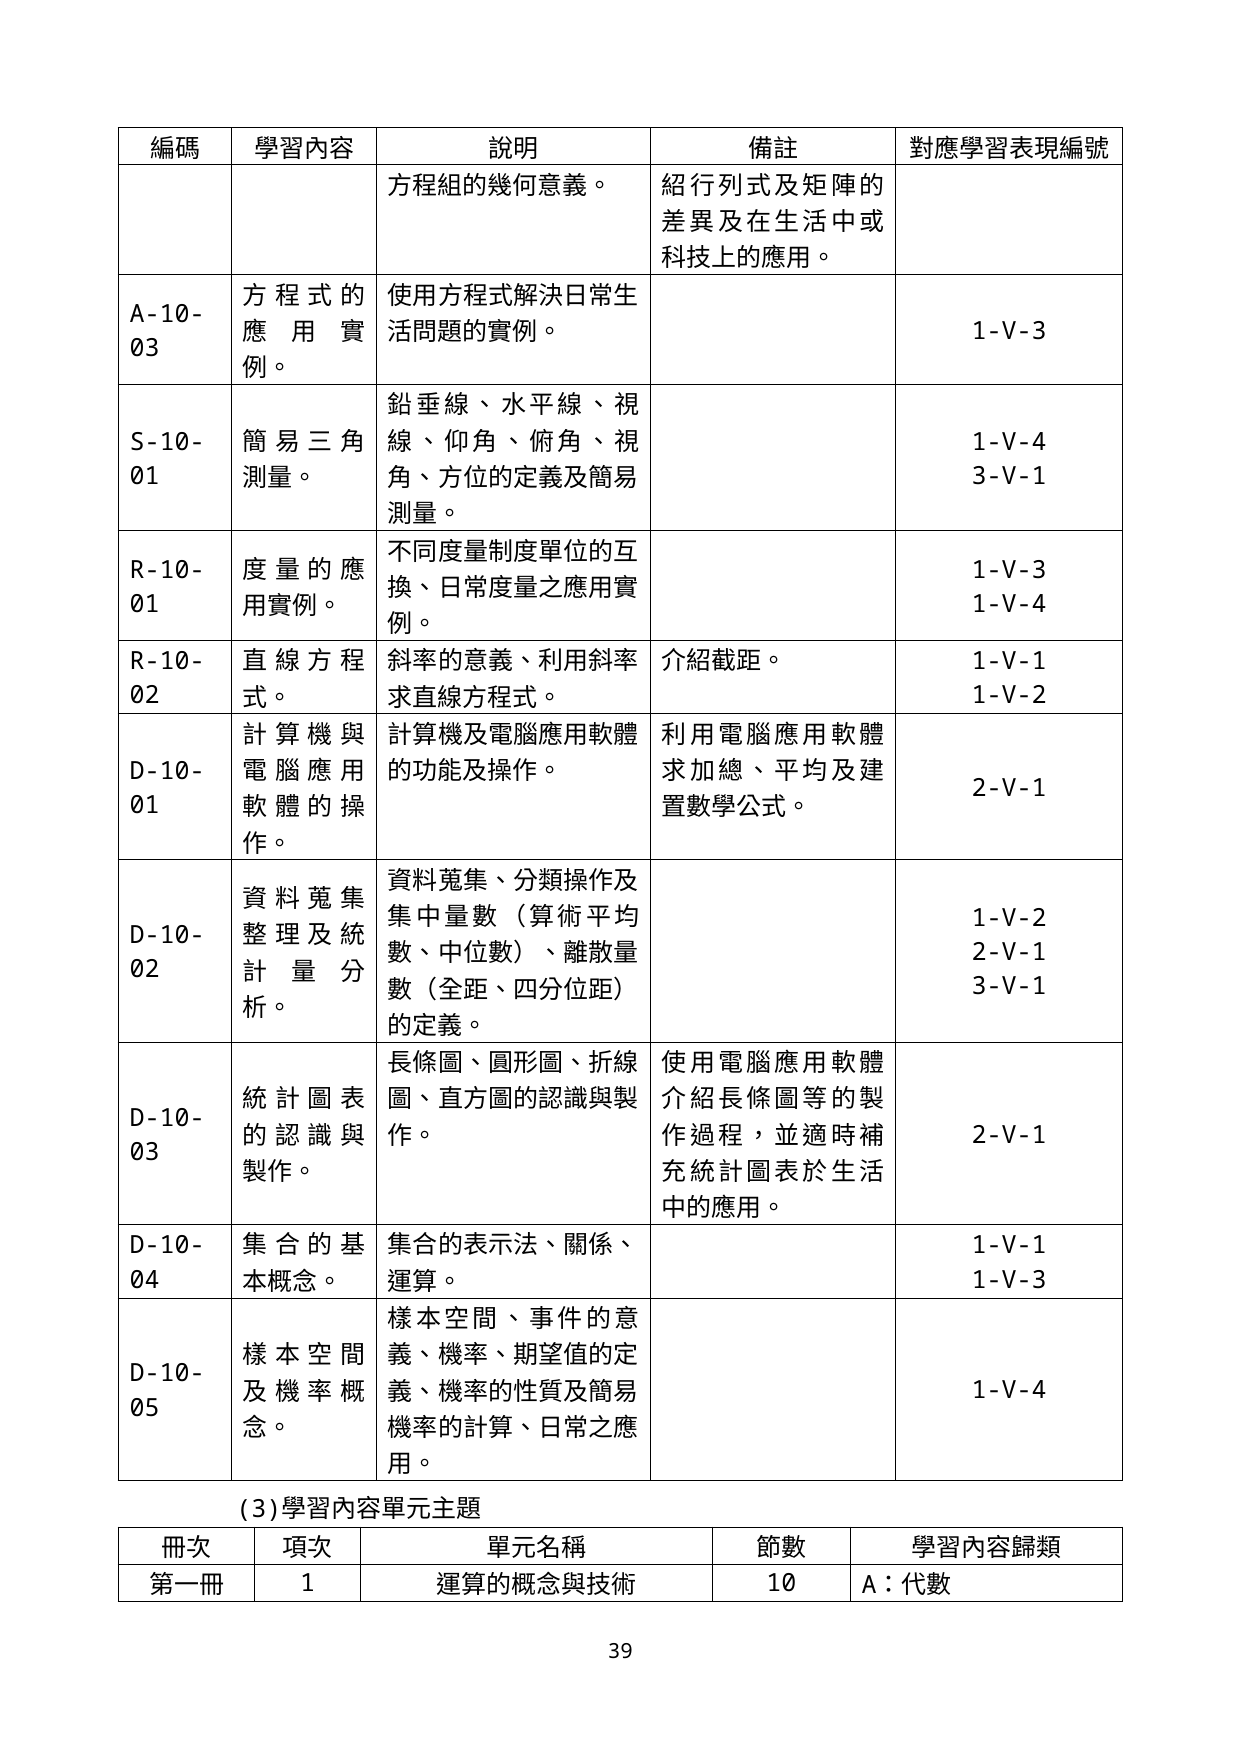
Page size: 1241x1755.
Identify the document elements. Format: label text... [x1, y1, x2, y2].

table_cell 1-V-1 1-V-2 [896, 641, 1122, 713]
table_cell 統計圖表的認識與製作。 [232, 1043, 376, 1224]
table_cell 斜率的意義、利用斜率求直線方程式。 [377, 641, 650, 713]
table_cell 1-V-4 [896, 1299, 1122, 1480]
table_cell [651, 1299, 895, 1480]
table_cell D-10-01 [119, 714, 231, 859]
table_cell 1-V-2 2-V-1 3-V-1 [896, 860, 1122, 1042]
table_cell [232, 165, 376, 274]
table_cell 使用方程式解決日常生活問題的實例。 [377, 275, 650, 384]
table_cell 2-V-1 [896, 714, 1122, 859]
table_cell 簡易三角測量。 [232, 385, 376, 530]
table_cell 運算的概念與技術 [361, 1565, 712, 1601]
table_cell 樣本空間、事件的意義、機率、期望值的定義、機率的性質及簡易機率的計算、日常之應用。 [377, 1299, 650, 1480]
table_header 學習內容 [232, 128, 376, 164]
table_header 編碼 [119, 128, 231, 164]
table_cell 1 [255, 1565, 360, 1601]
table_cell D-10-03 [119, 1043, 231, 1224]
table_cell 資料蒐集、分類操作及集中量數（算術平均數、中位數）、離散量數（全距、四分位距）的定義。 [377, 860, 650, 1042]
table_cell 計算機及電腦應用軟體的功能及操作。 [377, 714, 650, 859]
table_cell 10 [713, 1565, 850, 1601]
table_cell 1-V-1 1-V-3 [896, 1225, 1122, 1297]
table_cell 1-V-3 1-V-4 [896, 531, 1122, 640]
table_cell 資料蒐集整理及統計量分析。 [232, 860, 376, 1042]
table_cell 第一冊 [119, 1565, 254, 1601]
table_cell [651, 275, 895, 384]
table_cell 集合的基本概念。 [232, 1225, 376, 1297]
table_header 節數 [713, 1528, 850, 1564]
table_header 對應學習表現編號 [896, 128, 1122, 164]
table_cell D-10-04 [119, 1225, 231, 1297]
table_cell [651, 385, 895, 530]
table_cell 介紹截距。 [651, 641, 895, 713]
table_cell D-10-05 [119, 1299, 231, 1480]
table_header 備註 [651, 128, 895, 164]
text (3)學習內容單元主題 [118, 1481, 1122, 1527]
table_cell 方程式的應用實例。 [232, 275, 376, 384]
table_cell 不同度量制度單位的互換、日常度量之應用實例。 [377, 531, 650, 640]
table_cell 1-V-3 [896, 275, 1122, 384]
table_cell 紹行列式及矩陣的差異及在生活中或科技上的應用。 [651, 165, 895, 274]
table_cell 利用電腦應用軟體求加總、平均及建置數學公式。 [651, 714, 895, 859]
table_cell R-10-02 [119, 641, 231, 713]
table_header 項次 [255, 1528, 360, 1564]
table_cell R-10-01 [119, 531, 231, 640]
table_cell 1-V-4 3-V-1 [896, 385, 1122, 530]
table_cell [651, 1225, 895, 1297]
table_header 冊次 [119, 1528, 254, 1564]
table_cell [651, 860, 895, 1042]
table_cell 鉛垂線、水平線、視線、仰角、俯角、視角、方位的定義及簡易測量。 [377, 385, 650, 530]
table_cell 長條圖、圓形圖、折線圖、直方圖的認識與製作。 [377, 1043, 650, 1224]
table_cell 方程組的幾何意義。 [377, 165, 650, 274]
table_cell 度量的應用實例。 [232, 531, 376, 640]
table_header 說明 [377, 128, 650, 164]
table_cell 計算機與電腦應用軟體的操作。 [232, 714, 376, 859]
table_cell [896, 165, 1122, 274]
table_cell [119, 165, 231, 274]
table_cell 樣本空間及機率概念。 [232, 1299, 376, 1480]
table_cell D-10-02 [119, 860, 231, 1042]
table_cell 直線方程式。 [232, 641, 376, 713]
table_cell A：代數 [851, 1565, 1122, 1601]
table_header 單元名稱 [361, 1528, 712, 1564]
table_cell 集合的表示法、關係、運算。 [377, 1225, 650, 1297]
table_cell 2-V-1 [896, 1043, 1122, 1224]
table_header 學習內容歸類 [851, 1528, 1122, 1564]
table_cell A-10-03 [119, 275, 231, 384]
table_cell 使用電腦應用軟體介紹長條圖等的製作過程，並適時補充統計圖表於生活中的應用。 [651, 1043, 895, 1224]
table_cell [651, 531, 895, 640]
table_cell S-10-01 [119, 385, 231, 530]
